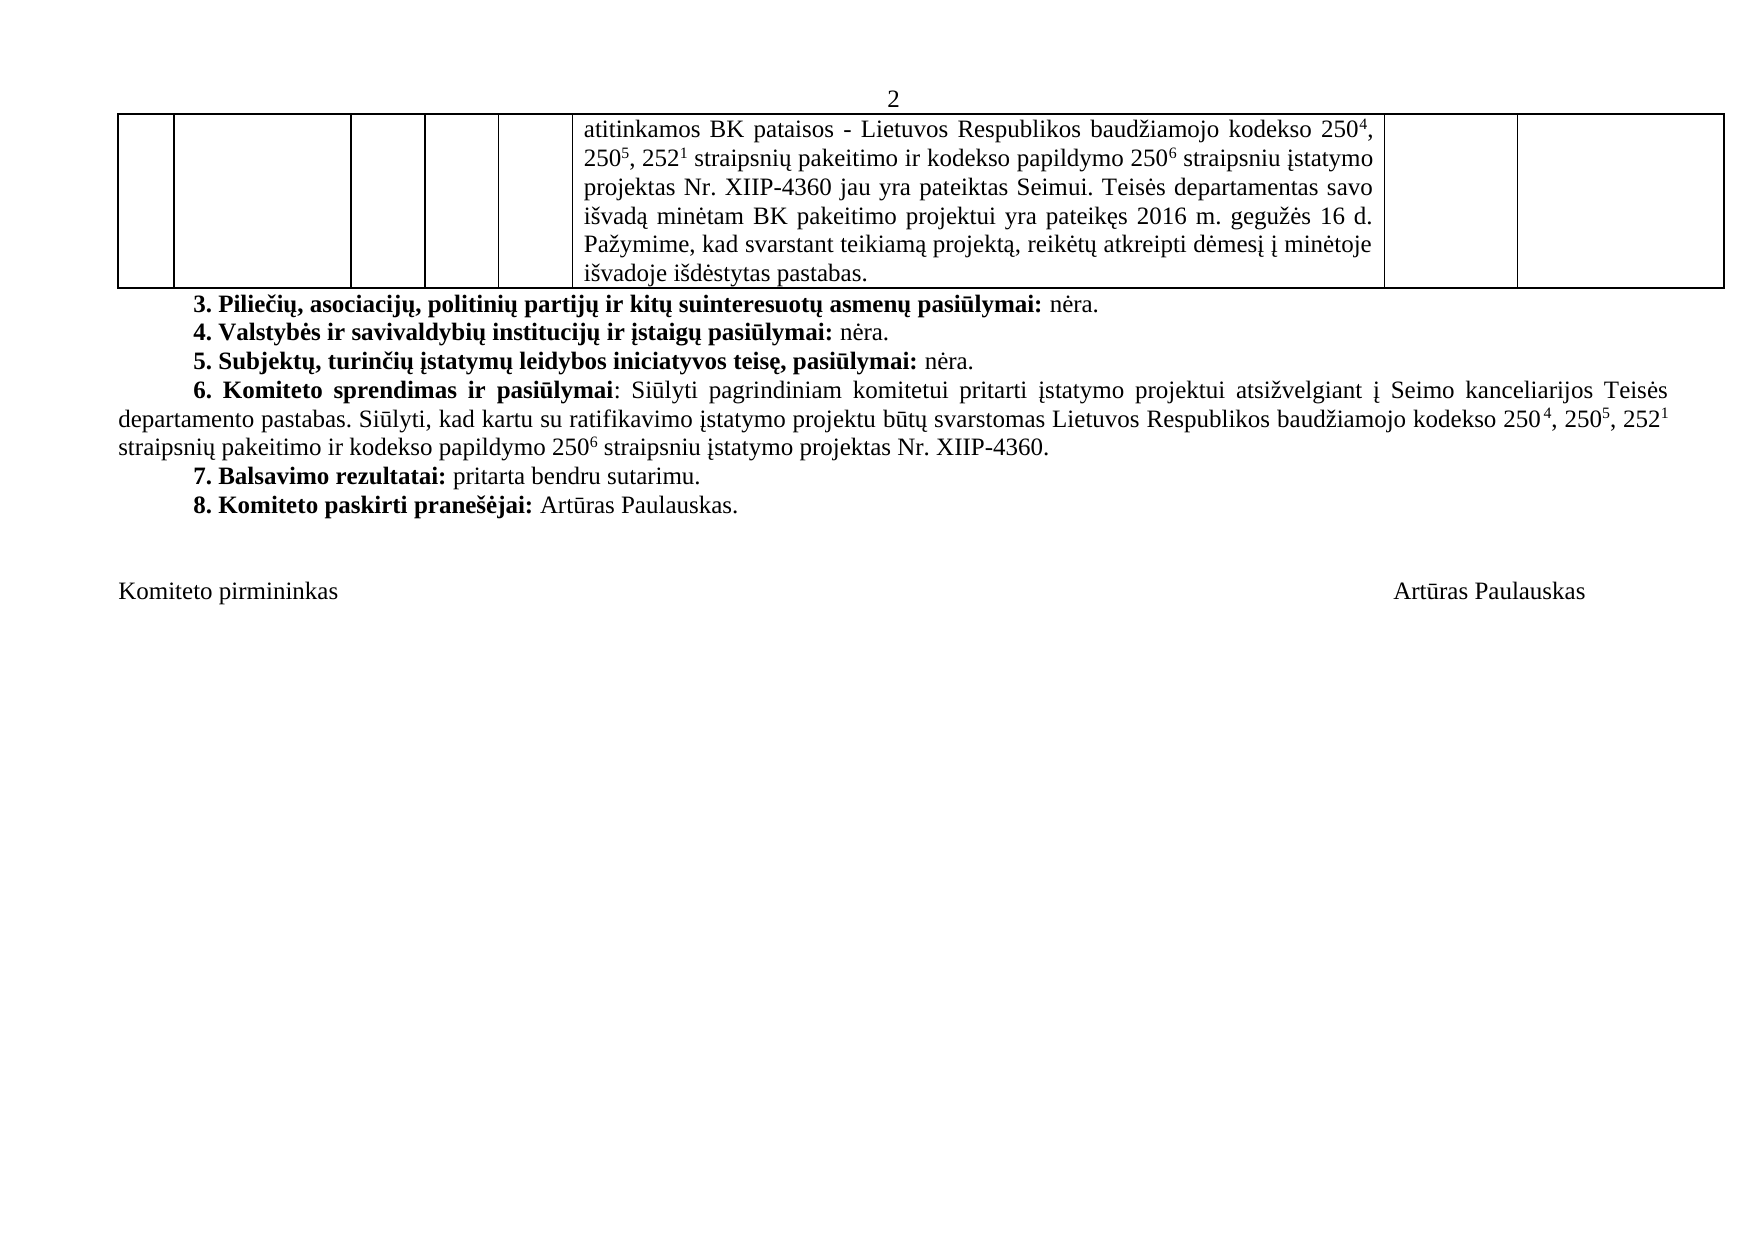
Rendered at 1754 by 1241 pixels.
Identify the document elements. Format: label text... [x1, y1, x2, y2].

text 4. Valstybės ir savivaldybių institucijų ir įstaigų pasiūlymai: nėra. [118, 317, 1668, 346]
table_cell atitinkamos BK pataisos - Lietuvos Respublikos baudžiamojo kodekso 2504, 2505, 2521 straipsnių pakeitimo ir kodekso papildymo 2506 straipsniu įstatymo projektas Nr. XIIP-4360 jau yra pateiktas Seimui. Teisės departamentas savo išvadą minėtam BK pakeitimo projektui yra pateikęs 2016 m. gegužės 16 d. Pažymime, kad svarstant teikiamą projektą, reikėtų atkreipti dėmesį į minėtoje išvadoje išdėstytas pastabas. [573, 115, 1384, 287]
text 7. Balsavimo rezultatai: pritarta bendru sutarimu. [118, 461, 1668, 490]
table_cell [1518, 115, 1723, 287]
text 3. Piliečių, asociacijų, politinių partijų ir kitų suinteresuotų asmenų pasiūlymai: nėra. [118, 289, 1668, 317]
text Komiteto pirmininkas Artūras Paulauskas [118, 576, 1698, 605]
table_cell [352, 115, 424, 287]
table_cell [1385, 115, 1517, 287]
text 6. Komiteto sprendimas ir pasiūlymai: Siūlyti pagrindiniam komitetui pritarti įstatymo projektui atsižvelgiant į Seimo kanceliarijos Teisės departamento pastabas. Siūlyti, kad kartu su ratifikavimo įstatymo projektu būtų svarstomas Lietuvos Respublikos baudžiamojo kodekso 2504, 2505, 2521 straipsnių pakeitimo ir kodekso papildymo 2506 straipsniu įstatymo projektas Nr. XIIP-4360. [118, 375, 1668, 461]
table_cell [175, 115, 350, 287]
text 8. Komiteto paskirti pranešėjai: Artūras Paulauskas. [118, 490, 1668, 519]
text 5. Subjektų, turinčių įstatymų leidybos iniciatyvos teisę, pasiūlymai: nėra. [118, 346, 1668, 375]
table_cell [499, 115, 572, 287]
table_cell [426, 115, 498, 287]
table_cell [119, 115, 173, 287]
